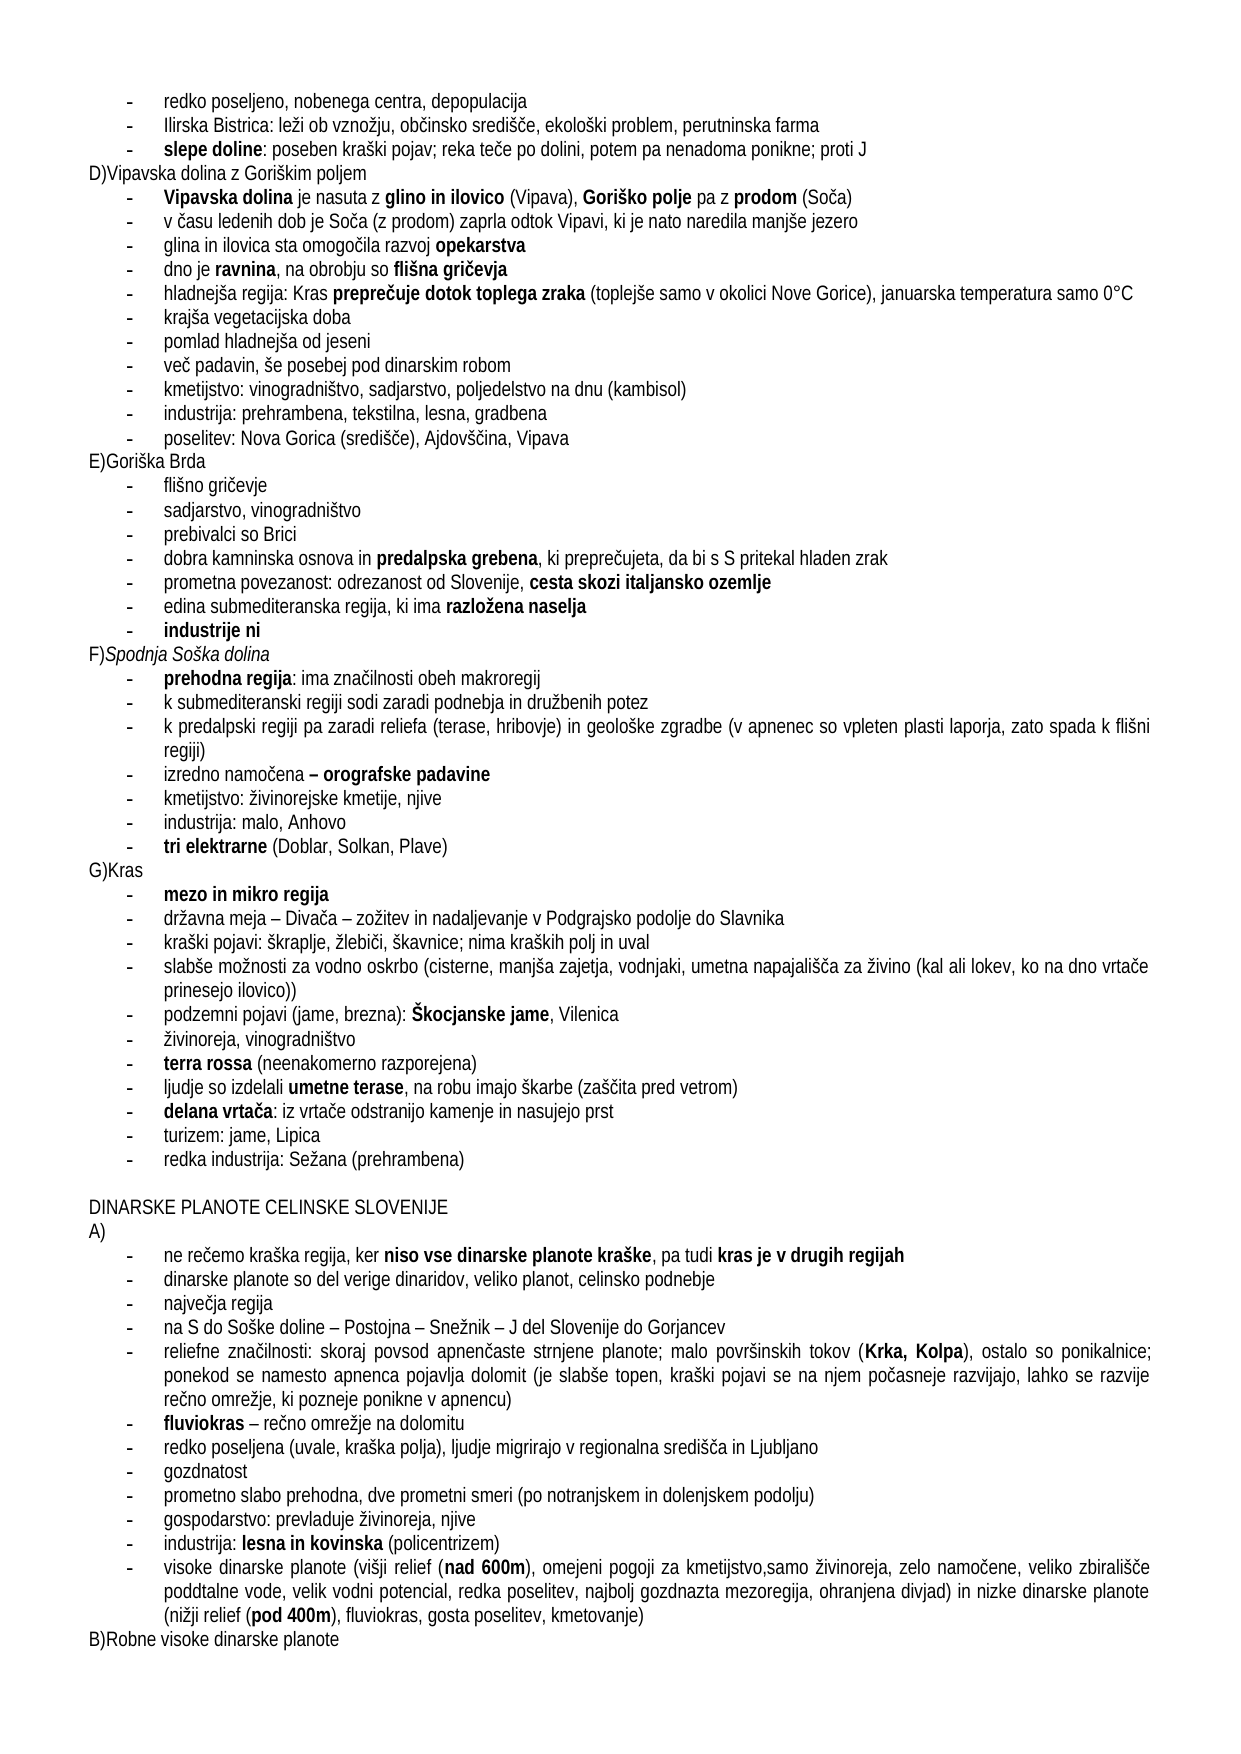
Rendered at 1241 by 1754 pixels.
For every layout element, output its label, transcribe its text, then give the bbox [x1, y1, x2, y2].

list redka industrija: Sežana (prehrambena) [126, 1147, 1152, 1171]
list industrija: prehrambena, tekstilna, lesna, gradbena [126, 401, 1152, 425]
list gozdnatost [126, 1459, 1152, 1483]
list slabše možnosti za vodno oskrbo (cisterne, manjša zajetja, vodnjaki, umetna napajališča za živino (kal ali lokev, ko na dno vrtače prinesejo ilovico)) [126, 954, 1152, 1002]
list k submediteranski regiji sodi zaradi podnebja in družbenih potez [126, 690, 1152, 714]
list prometna povezanost: odrezanost od Slovenije, cesta skozi italjansko ozemlje [126, 570, 1152, 594]
text G)Kras [89, 858, 1152, 882]
text B)Robne visoke dinarske planote [89, 1627, 1152, 1651]
list državna meja – Divača – zožitev in nadaljevanje v Podgrajsko podolje do Slavnika [126, 906, 1152, 930]
list prometno slabo prehodna, dve prometni smeri (po notranjskem in dolenjskem podolju) [126, 1483, 1152, 1507]
list industrije ni [126, 618, 1152, 642]
list industrija: malo, Anhovo [126, 810, 1152, 834]
list poselitev: Nova Gorica (središče), Ajdovščina, Vipava [126, 425, 1152, 449]
list glina in ilovica sta omogočila razvoj opekarstva [126, 233, 1152, 257]
list dinarske planote so del verige dinaridov, veliko planot, celinsko podnebje [126, 1267, 1152, 1291]
list dobra kamninska osnova in predalpska grebena, ki preprečujeta, da bi s S pritekal hladen zrak [126, 546, 1152, 570]
list flišno gričevje [126, 473, 1152, 497]
list v času ledenih dob je Soča (z prodom) zaprla odtok Vipavi, ki je nato naredila manjše jezero [126, 209, 1152, 233]
list gospodarstvo: prevladuje živinoreja, njive [126, 1507, 1152, 1531]
list sadjarstvo, vinogradništvo [126, 497, 1152, 522]
list kmetijstvo: živinorejske kmetije, njive [126, 786, 1152, 810]
list ne rečemo kraška regija, ker niso vse dinarske planote kraške, pa tudi kras je v drugih regijah [126, 1243, 1152, 1267]
list turizem: jame, Lipica [126, 1123, 1152, 1147]
list pomlad hladnejša od jeseni [126, 329, 1152, 353]
list krajša vegetacijska doba [126, 305, 1152, 329]
list hladnejša regija: Kras preprečuje dotok toplega zraka (toplejše samo v okolici Nove Gorice), januarska temperatura samo 0°C [126, 281, 1152, 305]
list kraški pojavi: škraplje, žlebiči, škavnice; nima kraških polj in uval [126, 930, 1152, 954]
list živinoreja, vinogradništvo [126, 1026, 1152, 1051]
list industrija: lesna in kovinska (policentrizem) [126, 1531, 1152, 1555]
list na S do Soške doline – Postojna – Snežnik – J del Slovenije do Gorjancev [126, 1315, 1152, 1339]
list delana vrtača: iz vrtače odstranijo kamenje in nasujejo prst [126, 1099, 1152, 1123]
list kmetijstvo: vinogradništvo, sadjarstvo, poljedelstvo na dnu (kambisol) [126, 377, 1152, 401]
list prebivalci so Brici [126, 522, 1152, 546]
text E)Goriška Brda [89, 449, 1152, 473]
list podzemni pojavi (jame, brezna): Škocjanske jame, Vilenica [126, 1002, 1152, 1026]
list izredno namočena – orografske padavine [126, 762, 1152, 786]
list več padavin, še posebej pod dinarskim robom [126, 353, 1152, 377]
list terra rossa (neenakomerno razporejena) [126, 1051, 1152, 1074]
text D)Vipavska dolina z Goriškim poljem [89, 161, 1152, 185]
list fluviokras – rečno omrežje na dolomitu [126, 1411, 1152, 1435]
text F)Spodnja Soška dolina [89, 642, 1152, 666]
list ljudje so izdelali umetne terase, na robu imajo škarbe (zaščita pred vetrom) [126, 1074, 1152, 1099]
list tri elektrarne (Doblar, Solkan, Plave) [126, 834, 1152, 858]
list reliefne značilnosti: skoraj povsod apnenčaste strnjene planote; malo površinskih tokov (Krka, Kolpa), ostalo so ponikalnice; ponekod se namesto apnenca pojavlja dolomit (je slabše topen, kraški pojavi se na njem počasneje razvijajo, lahko se razvije rečno omrežje, ki pozneje ponikne v apnencu) [126, 1339, 1152, 1411]
list največja regija [126, 1291, 1152, 1315]
text DINARSKE PLANOTE CELINSKE SLOVENIJE [89, 1195, 1152, 1219]
list slepe doline: poseben kraški pojav; reka teče po dolini, potem pa nenadoma ponikne; proti J [126, 137, 1152, 161]
list redko poseljena (uvale, kraška polja), ljudje migrirajo v regionalna središča in Ljubljano [126, 1435, 1152, 1459]
list prehodna regija: ima značilnosti obeh makroregij [126, 666, 1152, 690]
list mezo in mikro regija [126, 882, 1152, 906]
text A) [89, 1219, 1152, 1243]
list Ilirska Bistrica: leži ob vznožju, občinsko središče, ekološki problem, perutninska farma [126, 113, 1152, 137]
list edina submediteranska regija, ki ima razložena naselja [126, 594, 1152, 618]
list redko poseljeno, nobenega centra, depopulacija [126, 89, 1152, 113]
list visoke dinarske planote (višji relief (nad 600m), omejeni pogoji za kmetijstvo,samo živinoreja, zelo namočene, veliko zbirališče poddtalne vode, velik vodni potencial, redka poselitev, najbolj gozdnazta mezoregija, ohranjena divjad) in nizke dinarske planote (nižji relief (pod 400m), fluviokras, gosta poselitev, kmetovanje) [126, 1555, 1152, 1627]
list dno je ravnina, na obrobju so flišna gričevja [126, 257, 1152, 281]
list k predalpski regiji pa zaradi reliefa (terase, hribovje) in geološke zgradbe (v apnenec so vpleten plasti laporja, zato spada k flišni regiji) [126, 714, 1152, 762]
list Vipavska dolina je nasuta z glino in ilovico (Vipava), Goriško polje pa z prodom (Soča) [126, 185, 1152, 209]
